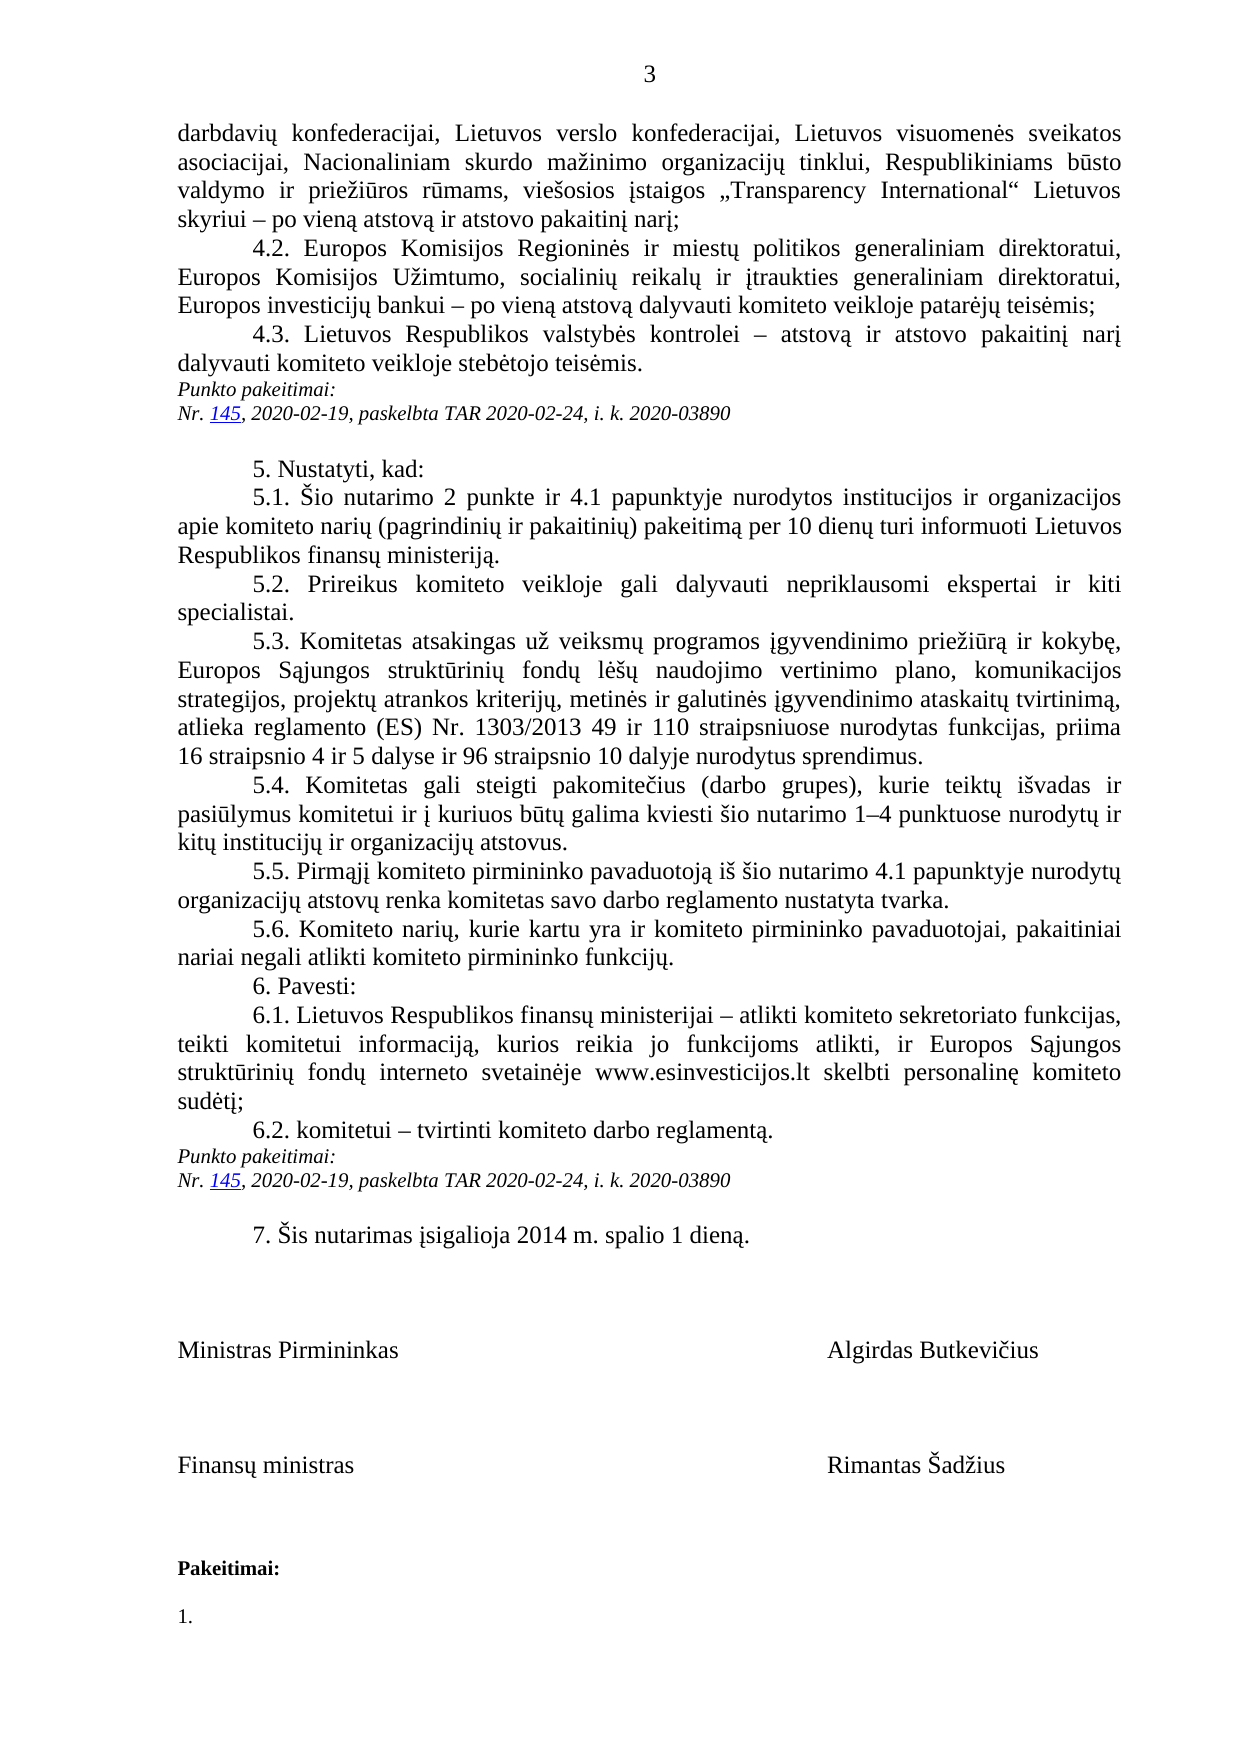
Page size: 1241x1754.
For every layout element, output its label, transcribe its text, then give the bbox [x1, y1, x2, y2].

text Finansų ministras Rimantas Šadžius [177, 1451, 1122, 1479]
text Punkto pakeitimai: [177, 1144, 1122, 1168]
text 1. [177, 1604, 1122, 1628]
text 5. Nustatyti, kad: [177, 454, 1122, 482]
text Punkto pakeitimai: [177, 377, 1122, 401]
text 5.4. Komitetas gali steigti pakomitečius (darbo grupes), kurie teiktų išvadas ir pasiūlymus komitetui ir į kuriuos būtų galima kviesti šio nutarimo 1–4 punktuose nurodytų ir kitų institucijų ir organizacijų atstovus. [177, 770, 1122, 856]
text 4.3. Lietuvos Respublikos valstybės kontrolei – atstovą ir atstovo pakaitinį narį dalyvauti komiteto veikloje stebėtojo teisėmis. [177, 319, 1122, 377]
text 7. Šis nutarimas įsigalioja 2014 m. spalio 1 dieną. [177, 1221, 1122, 1249]
text Pakeitimai: [177, 1556, 1122, 1580]
text 5.3. Komitetas atsakingas už veiksmų programos įgyvendinimo priežiūrą ir kokybę, Europos Sąjungos struktūrinių fondų lėšų naudojimo vertinimo plano, komunikacijos strategijos, projektų atrankos kriterijų, metinės ir galutinės įgyvendinimo ataskaitų tvirtinimą, atlieka reglamento (ES) Nr. 1303/2013 49 ir 110 straipsniuose nurodytas funkcijas, priima 16 straipsnio 4 ir 5 dalyse ir 96 straipsnio 10 dalyje nurodytus sprendimus. [177, 626, 1122, 770]
text 4.2. Europos Komisijos Regioninės ir miestų politikos generaliniam direktoratui, Europos Komisijos Užimtumo, socialinių reikalų ir įtraukties generaliniam direktoratui, Europos investicijų bankui – po vieną atstovą dalyvauti komiteto veikloje patarėjų teisėmis; [177, 233, 1122, 319]
text 5.5. Pirmąjį komiteto pirmininko pavaduotoją iš šio nutarimo 4.1 papunktyje nurodytų organizacijų atstovų renka komitetas savo darbo reglamento nustatyta tvarka. [177, 856, 1122, 914]
text Nr. 145, 2020-02-19, paskelbta TAR 2020-02-24, i. k. 2020-03890 [177, 401, 1122, 425]
text Ministras Pirmininkas Algirdas Butkevičius [177, 1336, 1122, 1364]
text 6. Pavesti: [177, 971, 1122, 1000]
text 6.2. komitetui – tvirtinti komiteto darbo reglamentą. [177, 1115, 1122, 1144]
text 5.2. Prireikus komiteto veikloje gali dalyvauti nepriklausomi ekspertai ir kiti specialistai. [177, 569, 1122, 626]
text 5.1. Šio nutarimo 2 punkte ir 4.1 papunktyje nurodytos institucijos ir organizacijos apie komiteto narių (pagrindinių ir pakaitinių) pakeitimą per 10 dienų turi informuoti Lietuvos Respublikos finansų ministeriją. [177, 482, 1122, 569]
text 6.1. Lietuvos Respublikos finansų ministerijai – atlikti komiteto sekretoriato funkcijas, teikti komitetui informaciją, kurios reikia jo funkcijoms atlikti, ir Europos Sąjungos struktūrinių fondų interneto svetainėje www.esinvesticijos.lt skelbti personalinę komiteto sudėtį; [177, 1000, 1122, 1115]
text Nr. 145, 2020-02-19, paskelbta TAR 2020-02-24, i. k. 2020-03890 [177, 1168, 1122, 1192]
text 5.6. Komiteto narių, kurie kartu yra ir komiteto pirmininko pavaduotojai, pakaitiniai nariai negali atlikti komiteto pirmininko funkcijų. [177, 914, 1122, 971]
text darbdavių konfederacijai, Lietuvos verslo konfederacijai, Lietuvos visuomenės sveikatos asociacijai, Nacionaliniam skurdo mažinimo organizacijų tinklui, Respublikiniams būsto valdymo ir priežiūros rūmams, viešosios įstaigos „Transparency International“ Lietuvos skyriui – po vieną atstovą ir atstovo pakaitinį narį; [177, 118, 1122, 233]
